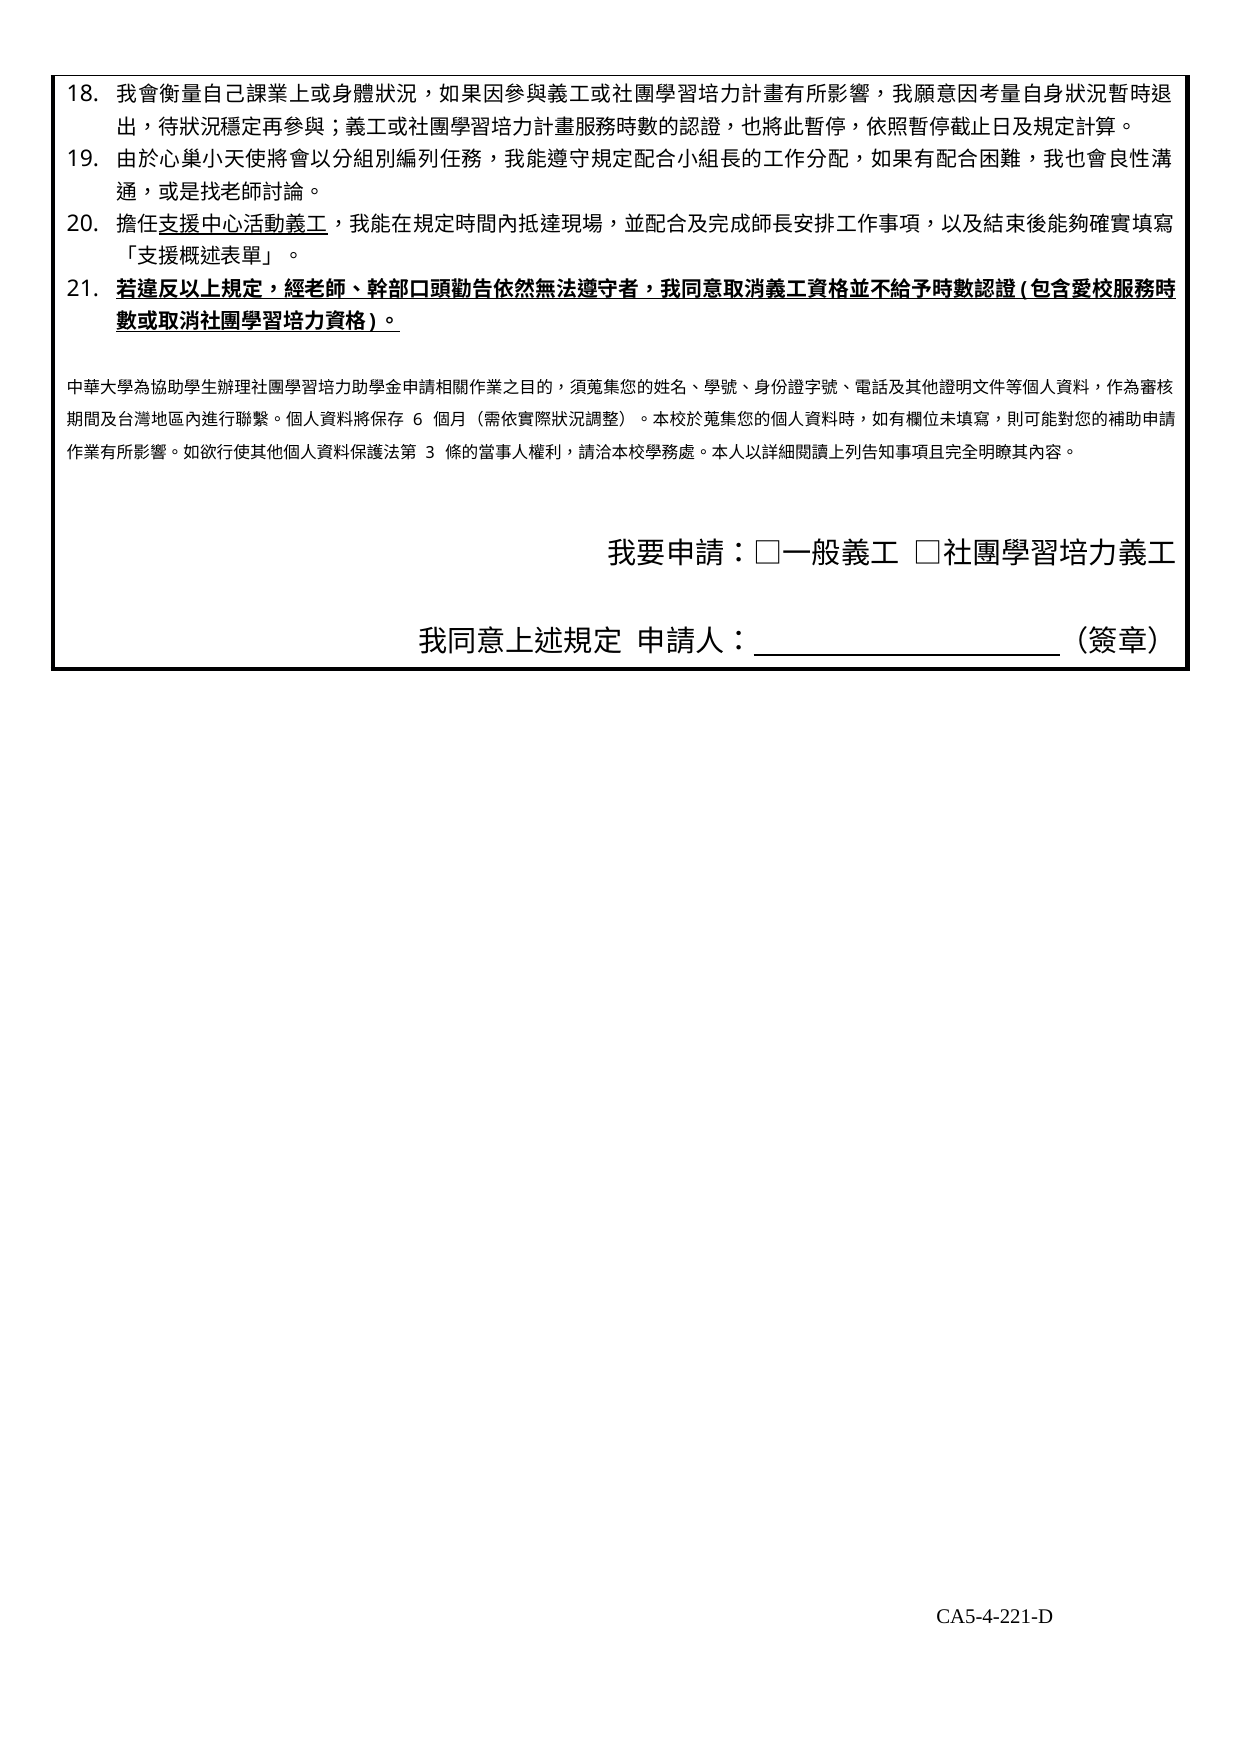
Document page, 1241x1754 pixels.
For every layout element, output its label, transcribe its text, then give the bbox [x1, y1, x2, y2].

table_cell 我願意遵守無故不到2次，取消義工資格並不給予時數認證(包含愛校服務時數或取消社團學習培力資格)。 參與心巢小天使的義工，是從申請日期到每學期末(學期結束)，假若過程中需要請假，請依照本規定進行補班。 (社團學習培力的同學，服務則進行到每學期計畫經費截止日)。 加入義工團(心巢小天使)，我會積極投入社團運作。除協助諮商中心服務外，會幫忙社團事務推展，努力支援(如：社團博覽會、社團評鑑、擺攤活動、外展志工服務等)。 期初、期中及期末會議義工團將會通知重要的資訊，我能盡可能出席配合並不無故缺席，以避免影響自身權益。 參與義工團(心巢小天使)將有訓練活動，除了期初、期中、期末會議及義工訓練必須出席外，每學期我能夠主動參加至少2場義工培訓活動。 我請假會於三天前提出並預定補班時間，以利中心老師協調人力。臨時請假會來電告知03-5186152或在LINE群組告知，並向老師說明原因。 我的請假次數每學期能夠不超過8次。每次請假我皆會依照規定進行補班。 我值班報到會先找老師報到，並拿「出勤記錄表」及著裝服務背心。遵守義工禮儀相互打招呼。 我能夠遵守義工團規範，虛心接受社團老師、幹部的指導，積極調整自己的狀態。 我能夠遵守諮商中心禮儀，與心巢小天使的同儕及師長們互相友好，並主動打招呼和相互幫助。 我能夠遵守諮商中心禮儀，保持自身整潔，不穿拖鞋、不穿髒衣物、不穿髒衣褲。 我能夠遵守諮商中心禮儀，不會在值班桌看電影、玩遊戲、嬉鬧或大聲喧嘩和講電話。 我能夠遵守諮商中心禮儀，不騷擾異性或同性心巢小天使同儕，造成別人的心理或身體不舒服及不愉快。 我同意遵守一進入社團填寫社團資料，正式成為一般義工或社團學習培力義工。若未如期填寫社員資料，造成學期結束無法登錄社團證明，將自行承擔後果。 請於每次值班結束前，確實填寫值班紀錄本 ，記錄今天服務的工作內容，並繳回給老師。 諮商中心所有書籍、影音歡迎借閱，我能夠配合借閱辦法及遵守。 我如果在值班上有遭遇到任何困難或問題，我能夠主動找老師談一談。 我會衡量自己課業上或身體狀況，如果因參與義工或社團學習培力計畫有所影響，我願意因考量自身狀況暫時退出，待狀況穩定再參與；義工或社團學習培力計畫服務時數的認證，也將此暫停，依照暫停截止日及規定計算。 由於心巢小天使將會以分組別編列任務，我能遵守規定配合小組長的工作分配，如果有配合困難，我也會良性溝通，或是找老師討論。 擔任支援中心活動義工，我能在規定時間內抵達現場，並配合及完成師長安排工作事項，以及結束後能夠確實填寫「支援概述表單」。 若違反以上規定，經老師、幹部口頭勸告依然無法遵守者，我同意取消義工資格並不給予時數認證(包含愛校服務時數或取消社團學習培力資格)。 中華大學為協助學生辦理社團學習培力助學金申請相關作業之目的，須蒐集您的姓名、學號、身份證字號、電話及其他證明文件等個人資料，作為審核期間及台灣地區內進行聯繫。個人資料將保存 6 個月（需依實際狀況調整）。本校於蒐集您的個人資料時，如有欄位未填寫，則可能對您的補助申請作業有所影響。如欲行使其他個人資料保護法第 3 條的當事人權利，請洽本校學務處。本人以詳細閱讀上列告知事項且完全明瞭其內容。 我要申請：□一般義工 □社團學習培力義工 我同意上述規定 申請人： （簽章） [55, 76, 1185, 666]
